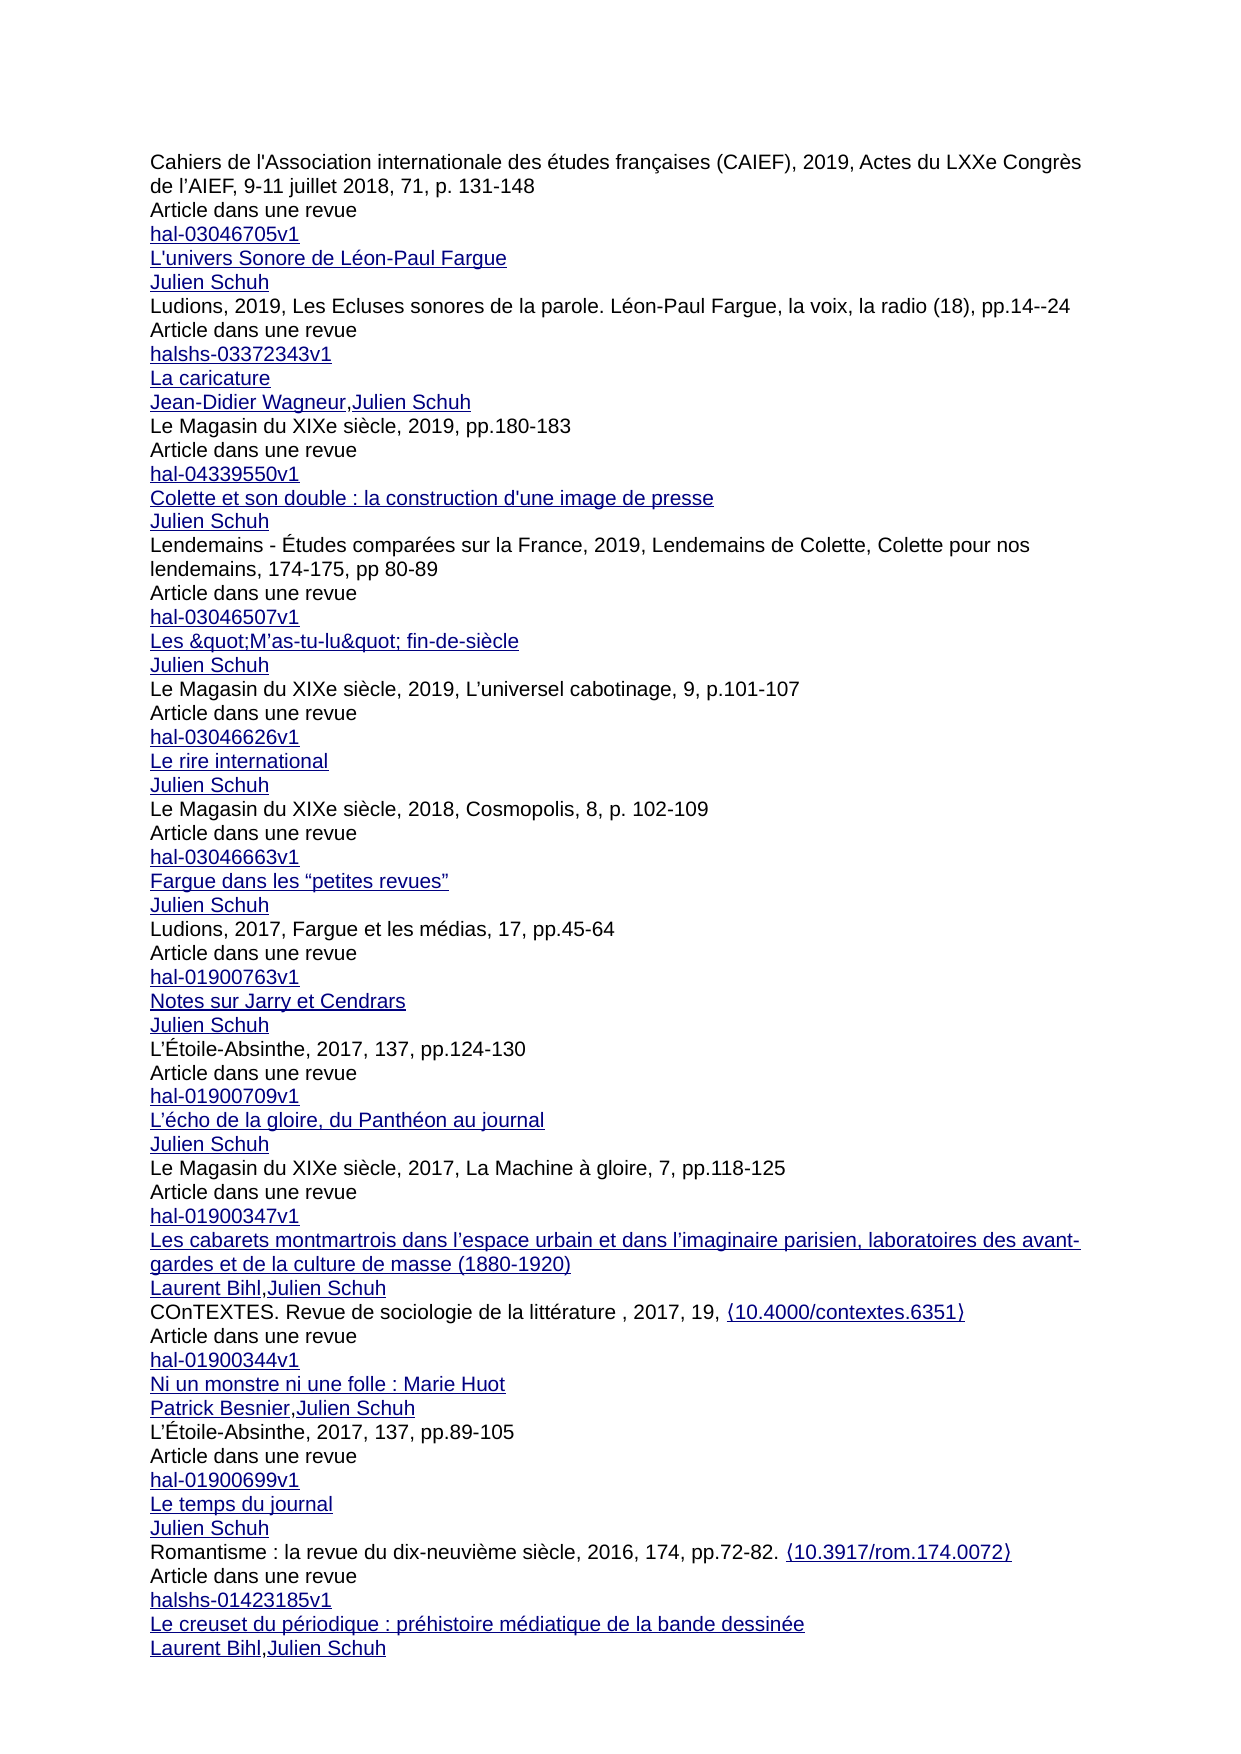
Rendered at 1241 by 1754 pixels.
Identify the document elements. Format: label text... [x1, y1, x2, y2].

table_cell Ni un monstre ni une folle : Marie Huot Patrick Besnier,Julien Schuh L’Étoile-Absinthe, 2017, 137, pp.89-105 Article dans une revue hal-01900699v1 [150, 1372, 1090, 1492]
table_cell La caricature Jean-Didier Wagneur,Julien Schuh Le Magasin du XIXe siècle, 2019, pp.180-183 Article dans une revue hal-04339550v1 [150, 366, 1090, 485]
table_cell Le temps du journal Julien Schuh Romantisme : la revue du dix-neuvième siècle, 2016, 174, pp.72-82. ⟨10.3917/rom.174.0072⟩ Article dans une revue halshs-01423185v1 [150, 1492, 1090, 1611]
table_cell Cahiers de l'Association internationale des études françaises (CAIEF), 2019, Actes du LXXe Congrès de l’AIEF, 9-11 juillet 2018, 71, p. 131-148 Article dans une revue hal-03046705v1 [150, 150, 1090, 246]
table_cell L’écho de la gloire, du Panthéon au journal Julien Schuh Le Magasin du XIXe siècle, 2017, La Machine à gloire, 7, pp.118-125 Article dans une revue hal-01900347v1 [150, 1108, 1090, 1228]
table_cell Le rire international Julien Schuh Le Magasin du XIXe siècle, 2018, Cosmopolis, 8, p. 102-109 Article dans une revue hal-03046663v1 [150, 749, 1090, 869]
table_cell Colette et son double : la construction d'une image de presse Julien Schuh Lendemains - Études comparées sur la France, 2019, Lendemains de Colette, Colette pour nos lendemains, 174-175, pp 80-89 Article dans une revue hal-03046507v1 [150, 485, 1090, 629]
table_cell L'univers Sonore de Léon-Paul Fargue Julien Schuh Ludions, 2019, Les Ecluses sonores de la parole. Léon-Paul Fargue, la voix, la radio (18), pp.14--24 Article dans une revue halshs-03372343v1 [150, 246, 1090, 366]
table_cell Fargue dans les “petites revues” Julien Schuh Ludions, 2017, Fargue et les médias, 17, pp.45-64 Article dans une revue hal-01900763v1 [150, 869, 1090, 988]
table_cell Notes sur Jarry et Cendrars Julien Schuh L’Étoile-Absinthe, 2017, 137, pp.124-130 Article dans une revue hal-01900709v1 [150, 989, 1090, 1108]
table_cell Le creuset du périodique : préhistoire médiatique de la bande dessinée Laurent Bihl,Julien Schuh [150, 1611, 1090, 1659]
table_cell Les &quot;M’as-tu-lu&quot; fin-de-siècle Julien Schuh Le Magasin du XIXe siècle, 2019, L’universel cabotinage, 9, p.101-107 Article dans une revue hal-03046626v1 [150, 629, 1090, 749]
table_cell Les cabarets montmartrois dans l’espace urbain et dans l’imaginaire parisien, laboratoires des avant-gardes et de la culture de masse (1880-1920) Laurent Bihl,Julien Schuh COnTEXTES. Revue de sociologie de la littérature , 2017, 19, ⟨10.4000/contextes.6351⟩ Article dans une revue hal-01900344v1 [150, 1228, 1090, 1372]
